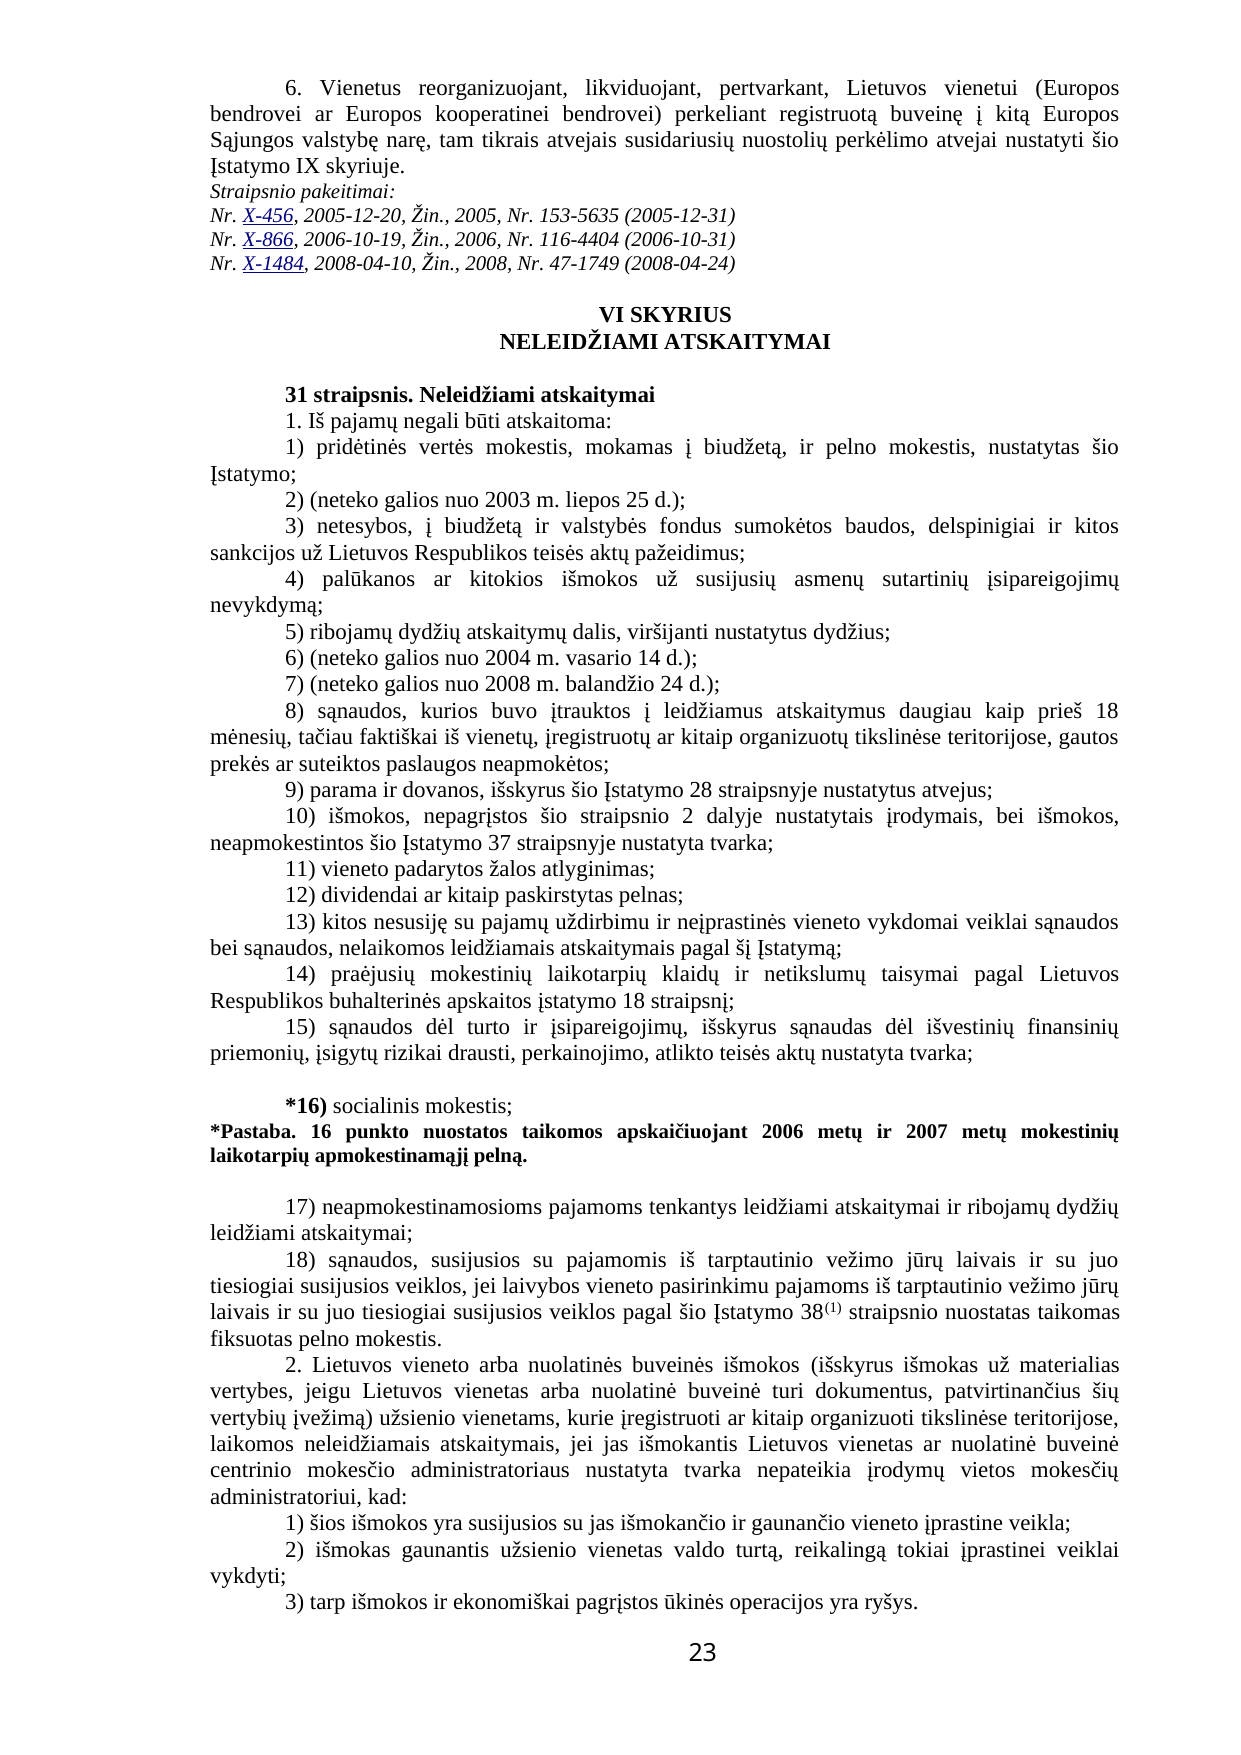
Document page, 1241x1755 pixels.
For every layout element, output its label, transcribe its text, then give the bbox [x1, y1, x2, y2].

text Nr. X-866, 2006-10-19, Žin., 2006, Nr. 116-4404 (2006-10-31) [210, 227, 1120, 251]
text 17) neapmokestinamosioms pajamoms tenkantys leidžiami atskaitymai ir ribojamų dydžių leidžiami atskaitymai; [210, 1193, 1120, 1246]
text NELEIDŽIAMI ATSKAITYMAI [210, 328, 1120, 354]
text 6) (neteko galios nuo 2004 m. vasario 14 d.); [210, 644, 1120, 671]
text 18) sąnaudos, susijusios su pajamomis iš tarptautinio vežimo jūrų laivais ir su juo tiesiogiai susijusios veiklos, jei laivybos vieneto pasirinkimu pajamoms iš tarptautinio vežimo jūrų laivais ir su juo tiesiogiai susijusios veiklos pagal šio Įstatymo 38(1) straipsnio nuostatas taikomas fiksuotas pelno mokestis. [210, 1246, 1120, 1351]
text 2) išmokas gaunantis užsienio vienetas valdo turtą, reikalingą tokiai įprastinei veiklai vykdyti; [210, 1536, 1120, 1588]
text 7) (neteko galios nuo 2008 m. balandžio 24 d.); [210, 671, 1120, 697]
text 2. Lietuvos vieneto arba nuolatinės buveinės išmokos (išskyrus išmokas už materialias vertybes, jeigu Lietuvos vienetas arba nuolatinė buveinė turi dokumentus, patvirtinančius šių vertybių įvežimą) užsienio vienetams, kurie įregistruoti ar kitaip organizuoti tikslinėse teritorijose, laikomos neleidžiamais atskaitymais, jei jas išmokantis Lietuvos vienetas ar nuolatinė buveinė centrinio mokesčio administratoriaus nustatyta tvarka nepateikia įrodymų vietos mokesčių administratoriui, kad: [210, 1351, 1120, 1509]
text 1. Iš pajamų negali būti atskaitoma: [210, 407, 1120, 433]
text 1) pridėtinės vertės mokestis, mokamas į biudžetą, ir pelno mokestis, nustatytas šio Įstatymo; [210, 433, 1120, 486]
text 6. Vienetus reorganizuojant, likviduojant, pertvarkant, Lietuvos vienetui (Europos bendrovei ar Europos kooperatinei bendrovei) perkeliant registruotą buveinę į kitą Europos Sąjungos valstybę narę, tam tikrais atvejais susidariusių nuostolių perkėlimo atvejai nustatyti šio Įstatymo IX skyriuje. [210, 73, 1120, 179]
text 3) tarp išmokos ir ekonomiškai pagrįstos ūkinės operacijos yra ryšys. [210, 1588, 1120, 1615]
text Nr. X-1484, 2008-04-10, Žin., 2008, Nr. 47-1749 (2008-04-24) [210, 251, 1120, 275]
text 31 straipsnis. Neleidžiami atskaitymai [210, 381, 1120, 407]
text 10) išmokos, nepagrįstos šio straipsnio 2 dalyje nustatytais įrodymais, bei išmokos, neapmokestintos šio Įstatymo 37 straipsnyje nustatyta tvarka; [210, 802, 1120, 855]
text 14) praėjusių mokestinių laikotarpių klaidų ir netikslumų taisymai pagal Lietuvos Respublikos buhalterinės apskaitos įstatymo 18 straipsnį; [210, 960, 1120, 1013]
text 15) sąnaudos dėl turto ir įsipareigojimų, išskyrus sąnaudas dėl išvestinių finansinių priemonių, įsigytų rizikai drausti, perkainojimo, atlikto teisės aktų nustatyta tvarka; [210, 1013, 1120, 1066]
text 1) šios išmokos yra susijusios su jas išmokančio ir gaunančio vieneto įprastine veikla; [210, 1509, 1120, 1536]
text 5) ribojamų dydžių atskaitymų dalis, viršijanti nustatytus dydžius; [210, 618, 1120, 644]
text 9) parama ir dovanos, išskyrus šio Įstatymo 28 straipsnyje nustatytus atvejus; [210, 776, 1120, 802]
text 4) palūkanos ar kitokios išmokos už susijusių asmenų sutartinių įsipareigojimų nevykdymą; [210, 565, 1120, 618]
text *Pastaba. 16 punkto nuostatos taikomos apskaičiuojant 2006 metų ir 2007 metų mokestinių laikotarpių apmokestinamąjį pelną. [210, 1118, 1120, 1167]
text Nr. X-456, 2005-12-20, Žin., 2005, Nr. 153-5635 (2005-12-31) [210, 203, 1120, 227]
text 13) kitos nesusiję su pajamų uždirbimu ir neįprastinės vieneto vykdomai veiklai sąnaudos bei sąnaudos, nelaikomos leidžiamais atskaitymais pagal šį Įstatymą; [210, 908, 1120, 960]
text Straipsnio pakeitimai: [210, 179, 1120, 203]
text 2) (neteko galios nuo 2003 m. liepos 25 d.); [210, 486, 1120, 512]
text 11) vieneto padarytos žalos atlyginimas; [210, 855, 1120, 881]
text 8) sąnaudos, kurios buvo įtrauktos į leidžiamus atskaitymus daugiau kaip prieš 18 mėnesių, tačiau faktiškai iš vienetų, įregistruotų ar kitaip organizuotų tikslinėse teritorijose, gautos prekės ar suteiktos paslaugos neapmokėtos; [210, 697, 1120, 776]
text *16) socialinis mokestis; [210, 1092, 1120, 1118]
text 12) dividendai ar kitaip paskirstytas pelnas; [210, 881, 1120, 908]
subtitle VI SKYRIUS [210, 302, 1120, 328]
text 3) netesybos, į biudžetą ir valstybės fondus sumokėtos baudos, delspinigiai ir kitos sankcijos už Lietuvos Respublikos teisės aktų pažeidimus; [210, 512, 1120, 565]
